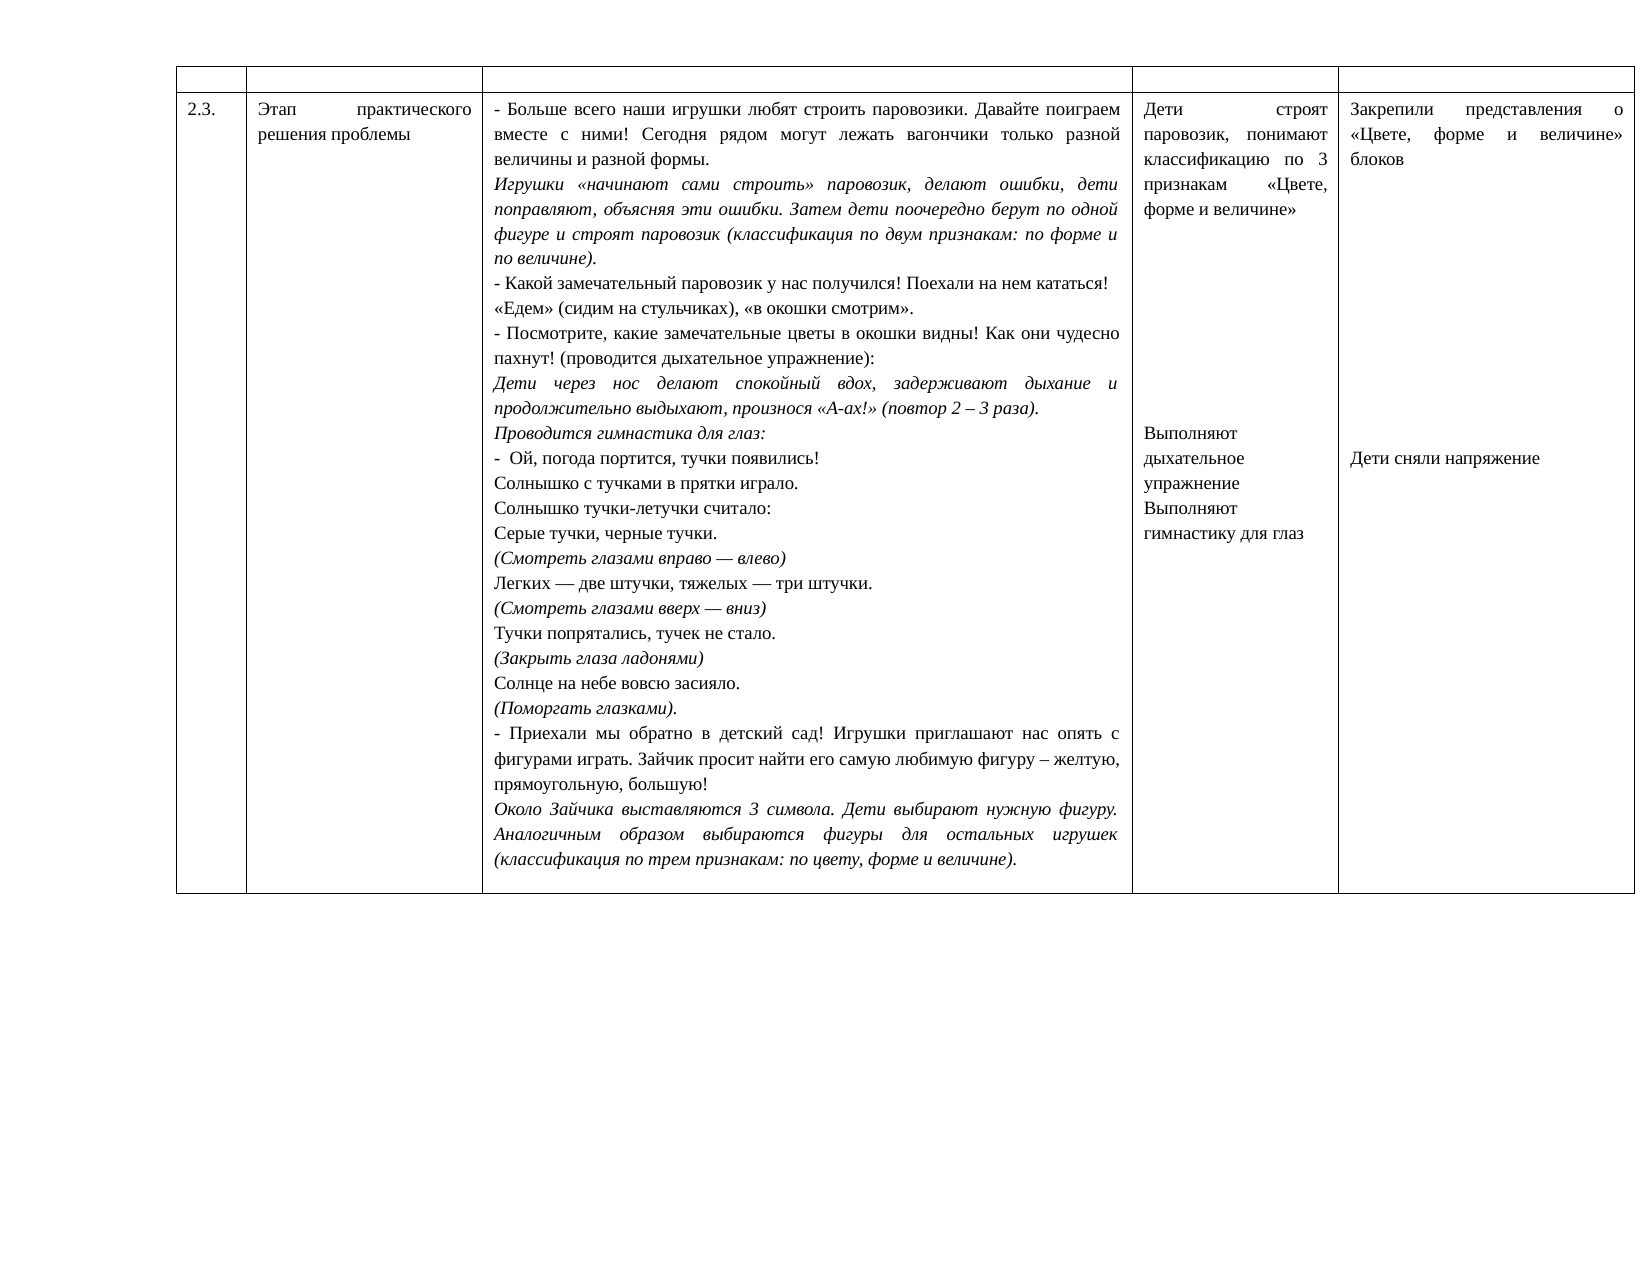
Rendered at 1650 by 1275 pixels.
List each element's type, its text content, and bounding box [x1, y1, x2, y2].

table_cell [1133, 67, 1338, 92]
table_cell - Больше всего наши игрушки любят строить паровозики. Давайте поиграем вместе с ними! Сегодня рядом могут лежать вагончики только разной величины и разной формы. Игрушки «начинают сами строить» паровозик, делают ошибки, дети поправляют, объясняя эти ошибки. Затем дети поочередно берут по одной фигуре и строят паровозик (классификация по двум признакам: по форме и по величине). - Какой замечательный паровозик у нас получился! Поехали на нем кататься! «Едем» (сидим на стульчиках), «в окошки смотрим». - Посмотрите, какие замечательные цветы в окошки видны! Как они чудесно пахнут! (проводится дыхательное упражнение): Дети через нос делают спокойный вдох, задерживают дыхание и продолжительно выдыхают, произнося «А-ах!» (повтор 2 – 3 раза). Проводится гимнастика для глаз: - Ой, погода портится, тучки появились! Солнышко с тучками в прятки играло. Солнышко тучки-летучки считало: Серые тучки, черные тучки. (Смотреть глазами вправо — влево) Легких — две штучки, тяжелых — три штучки. (Смотреть глазами вверх — вниз) Тучки попрятались, тучек не стало. (Закрыть глаза ладонями) Солнце на небе вовсю засияло. (Поморгать глазками). - Приехали мы обратно в детский сад! Игрушки приглашают нас опять с фигурами играть. Зайчик просит найти его самую любимую фигуру – желтую, прямоугольную, большую! Около Зайчика выставляются 3 символа. Дети выбирают нужную фигуру. Аналогичным образом выбираются фигуры для остальных игрушек (классификация по трем признакам: по цвету, форме и величине). [483, 93, 1132, 893]
table_cell 2.3. [177, 93, 246, 893]
table_cell Этап практического решения проблемы [247, 93, 482, 893]
table_cell [1339, 67, 1634, 92]
table_cell Дети строят паровозик, понимают классификацию по 3 признакам «Цвете, форме и величине» Выполняют дыхательное упражнение Выполняют гимнастику для глаз [1133, 93, 1338, 893]
table_cell [483, 67, 1132, 92]
table_cell [247, 67, 482, 92]
table_cell Закрепили представления о «Цвете, форме и величине» блоков Дети сняли напряжение [1339, 93, 1634, 893]
table_cell [177, 67, 246, 92]
